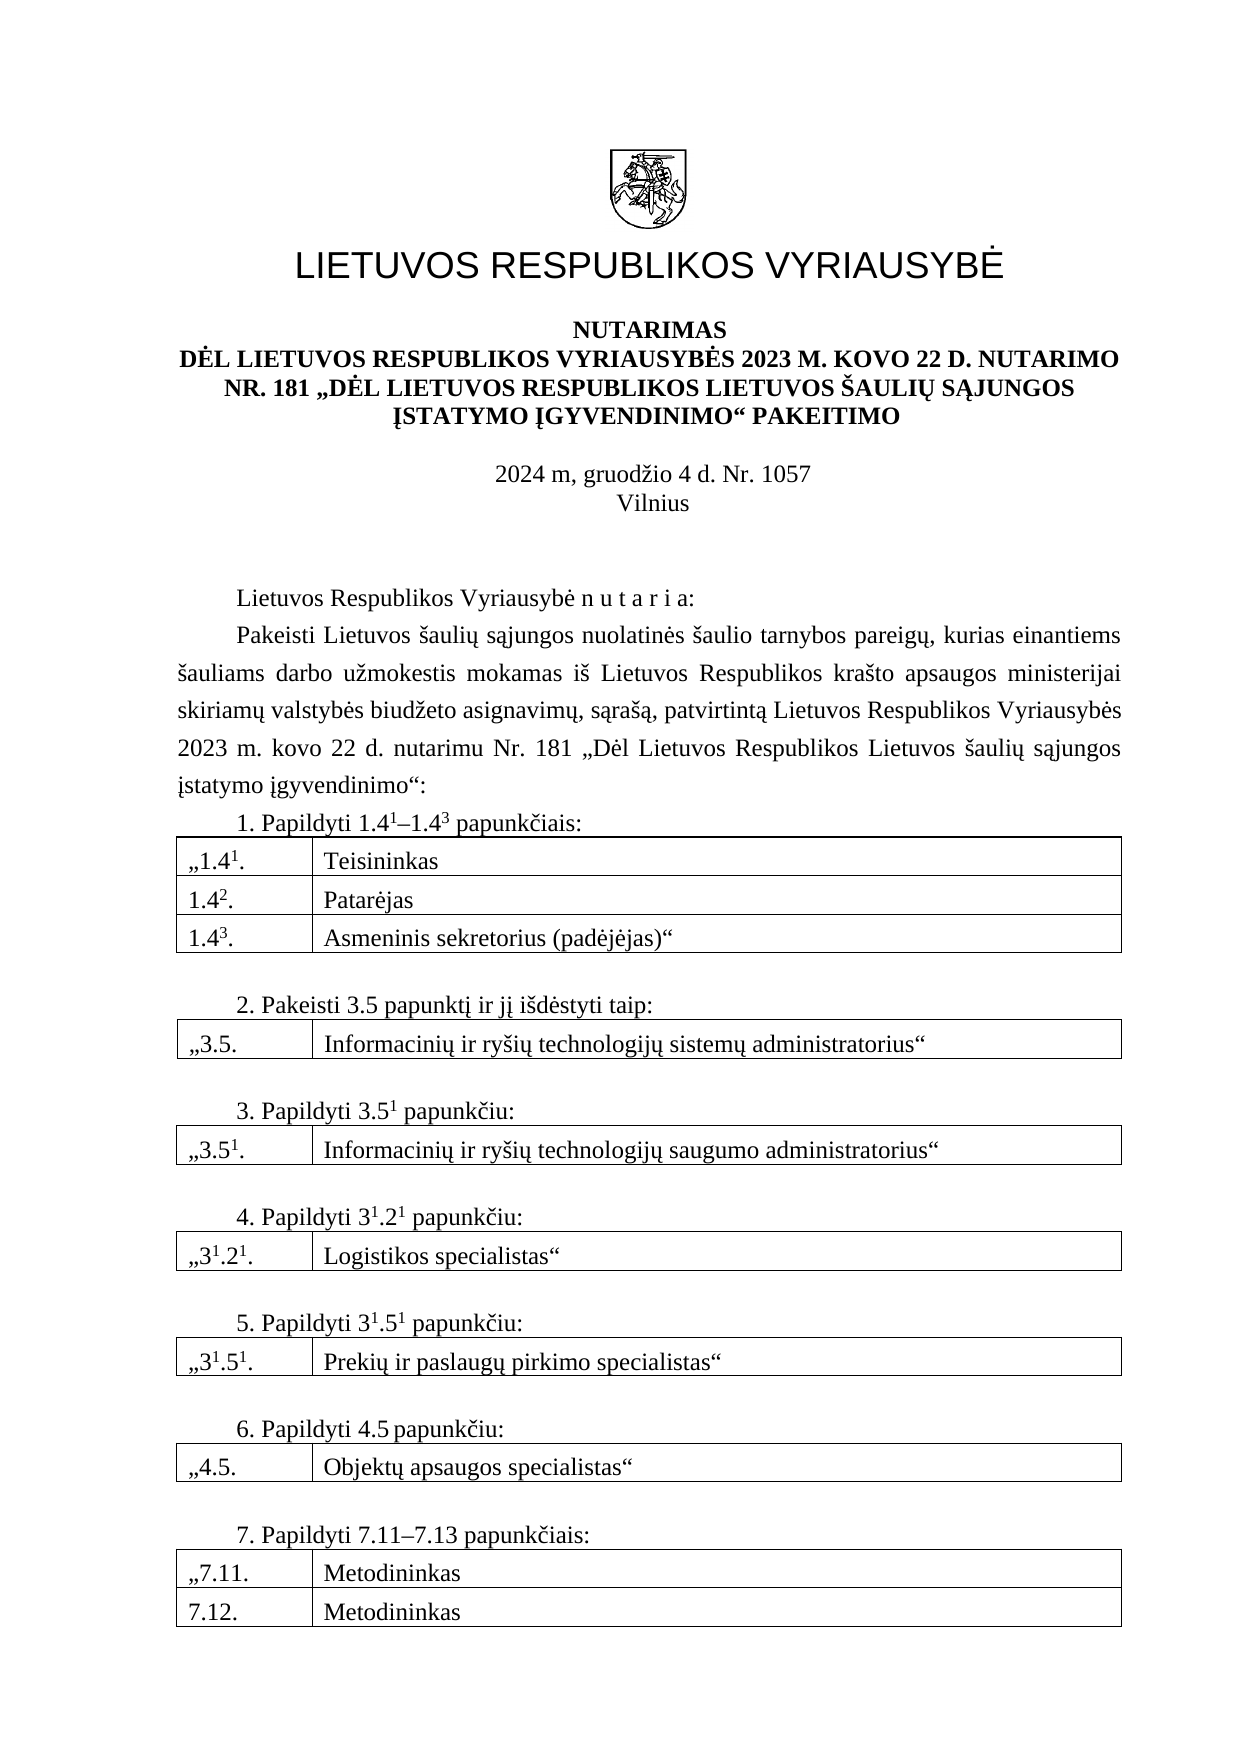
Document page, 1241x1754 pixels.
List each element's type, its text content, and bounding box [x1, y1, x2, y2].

text 6. Papildyti 4.5 papunkčiu: [177, 1405, 1122, 1443]
table_header „31.51. [177, 1338, 312, 1375]
table_header Prekių ir paslaugų pirkimo specialistas“ [313, 1338, 1121, 1375]
table_header Informacinių ir ryšių technologijų saugumo administratorius“ [313, 1126, 1121, 1164]
table_header „4.5. [177, 1444, 312, 1481]
text nutarimas [177, 315, 1122, 344]
table_header Logistikos specialistas“ [313, 1232, 1121, 1269]
table_cell 1.42. [177, 876, 312, 913]
table_header Teisininkas [313, 838, 1121, 875]
table_cell Metodininkas [313, 1588, 1121, 1626]
table_header Objektų apsaugos specialistas“ [313, 1444, 1121, 1481]
table_header Informacinių ir ryšių technologijų sistemų administratorius“ [313, 1020, 1121, 1058]
table_header „31.21. [177, 1232, 312, 1269]
text 2024 m, gruodžio 4 d. Nr. 1057 [177, 459, 1122, 488]
table_header „7.11. [177, 1550, 312, 1587]
table_cell Patarėjas [313, 876, 1121, 913]
text 3. Papildyti 3.51 papunkčiu: [177, 1088, 1122, 1125]
table_header „3.5. [178, 1020, 312, 1058]
text Pakeisti Lietuvos šaulių sąjungos nuolatinės šaulio tarnybos pareigų, kurias einantiems šauliams darbo užmokestis mokamas iš Lietuvos Respublikos krašto apsaugos ministerijai skiriamų valstybės biudžeto asignavimų, sąrašą, patvirtintą Lietuvos Respublikos Vyriausybės 2023 m. kovo 22 d. nutarimu Nr. 181 „Dėl Lietuvos Respublikos Lietuvos šaulių sąjungos įstatymo įgyvendinimo“: [177, 611, 1122, 799]
text Lietuvos Respublikos Vyriausybė n u t a r i a: [177, 574, 1122, 611]
table_header Metodininkas [313, 1550, 1121, 1587]
table_header „1.41. [177, 838, 312, 875]
text Vilnius [177, 488, 1122, 516]
text Lietuvos Respublikos Vyriausybė [177, 243, 1122, 286]
table_cell 7.12. [177, 1588, 312, 1626]
text 7. Papildyti 7.11–7.13 papunkčiais: [177, 1511, 1122, 1548]
text 2. Pakeisti 3.5 papunktį ir jį išdėstyti taip: [177, 982, 1122, 1019]
table_cell Asmeninis sekretorius (padėjėjas)“ [313, 915, 1121, 952]
table_cell 1.43. [177, 915, 312, 952]
text DĖL LIETUVOS RESPUBLIKOS VYRIAUSYBĖS 2023 m. kovo 22 d. nutarimo Nr. 181 „Dėl lietuvos respublikos lietuvos šaulių sąjungos įstatymo įgyvendinimo“ pakeitimo [177, 344, 1122, 430]
text 4. Papildyti 31.21 papunkčiu: [177, 1193, 1122, 1231]
text 5. Papildyti 31.51 papunkčiu: [177, 1299, 1122, 1337]
text 1. Papildyti 1.41–1.43 papunkčiais: [177, 799, 1122, 836]
table_header „3.51. [177, 1126, 312, 1164]
